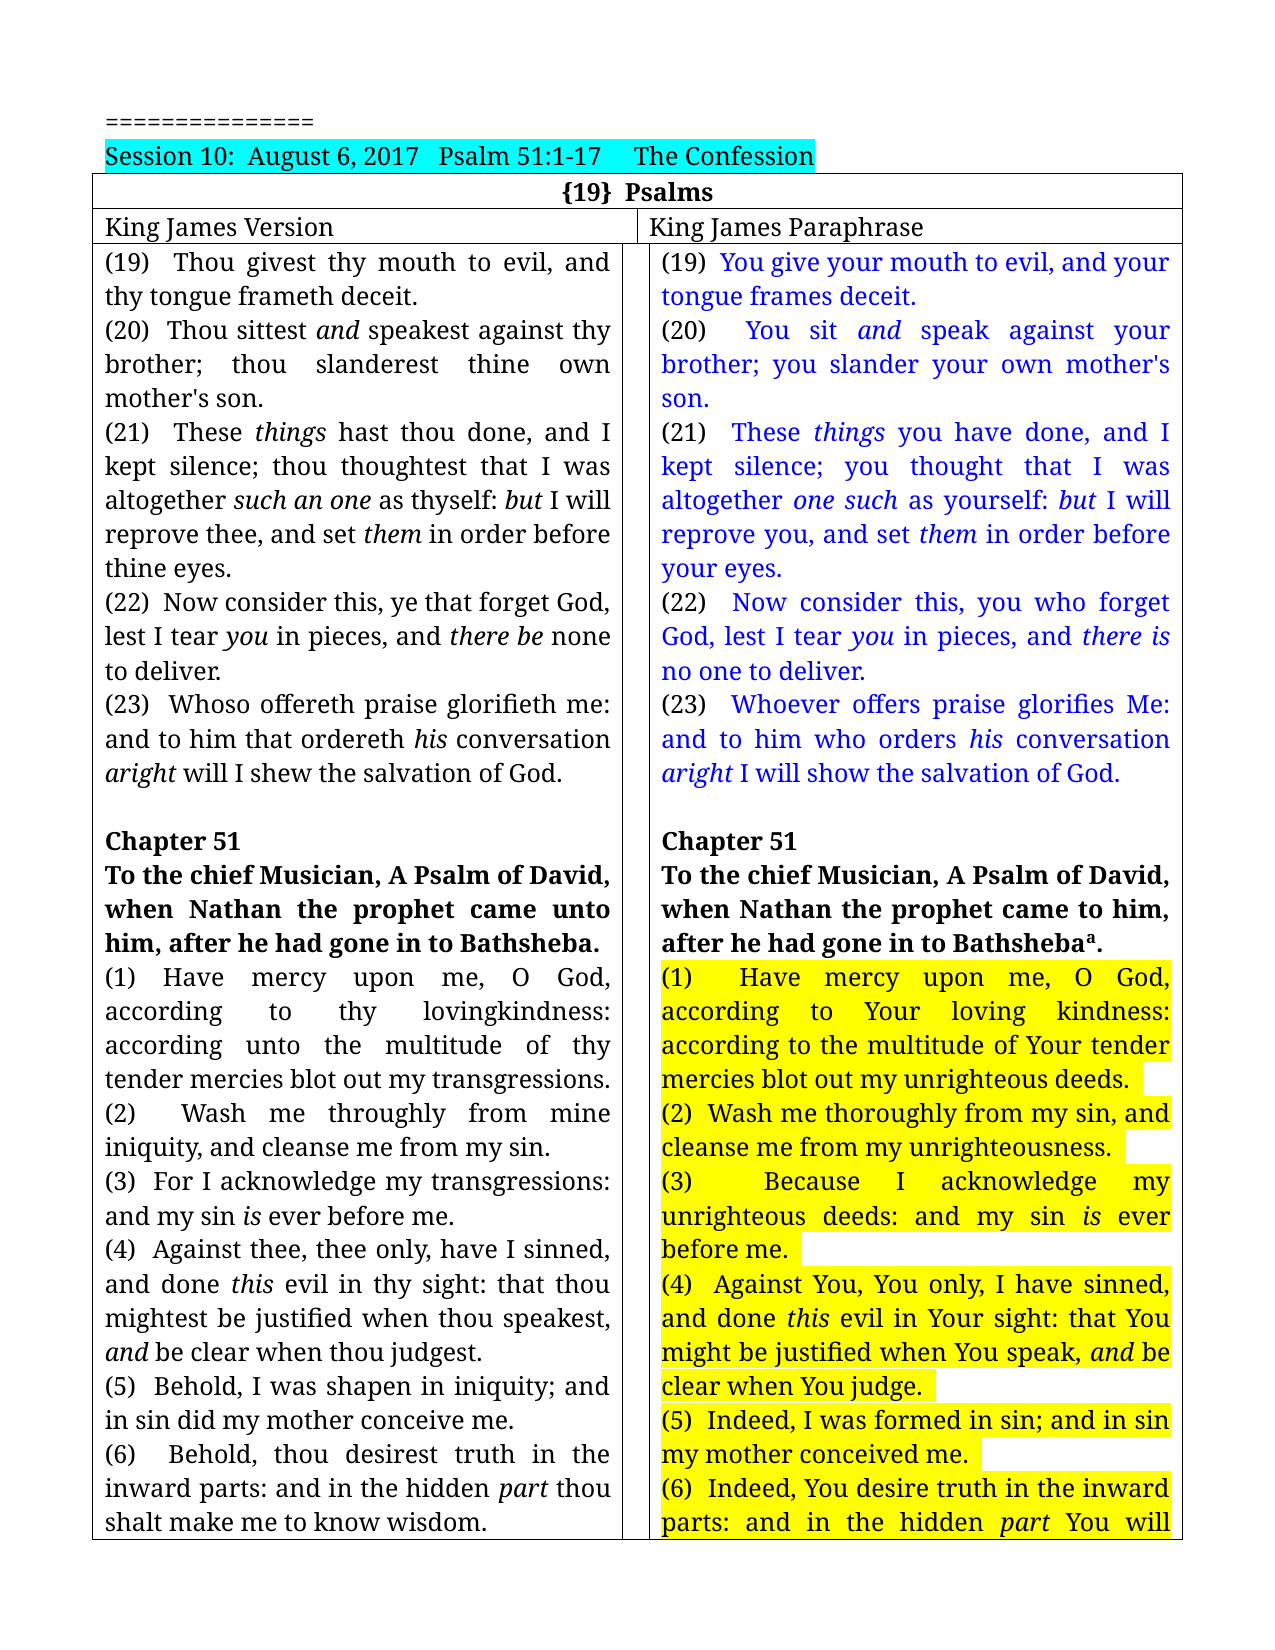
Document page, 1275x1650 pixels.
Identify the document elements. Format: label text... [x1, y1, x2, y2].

table_header {19} Psalms [93, 174, 1182, 208]
table_cell [623, 244, 649, 1539]
text =============== [105, 105, 1170, 139]
table_cell King James Paraphrase [638, 209, 1182, 243]
table_cell King James Version [93, 209, 637, 243]
table_cell (19) Thou givest thy mouth to evil, and thy tongue frameth deceit. (20) Thou sittest and speakest against thy brother; thou slanderest thine own mother's son. (21) These things hast thou done, and I kept silence; thou thoughtest that I was altogether such an one as thyself: but I will reprove thee, and set them in order before thine eyes. (22) Now consider this, ye that forget God, lest I tear you in pieces, and there be none to deliver. (23) Whoso offereth praise glorifieth me: and to him that ordereth his conversation aright will I shew the salvation of God. Chapter 51 To the chief Musician, A Psalm of David, when Nathan the prophet came unto him, after he had gone in to Bathsheba. (1) Have mercy upon me, O God, according to thy lovingkindness: according unto the multitude of thy tender mercies blot out my transgressions. (2) Wash me throughly from mine iniquity, and cleanse me from my sin. (3) For I acknowledge my transgressions: and my sin is ever before me. (4) Against thee, thee only, have I sinned, and done this evil in thy sight: that thou mightest be justified when thou speakest, and be clear when thou judgest. (5) Behold, I was shapen in iniquity; and in sin did my mother conceive me. (6) Behold, thou desirest truth in the inward parts: and in the hidden part thou shalt make me to know wisdom. [93, 244, 622, 1539]
table_cell (19) You give your mouth to evil, and your tongue frames deceit. (20) You sit and speak against your brother; you slander your own mother's son. (21) These things you have done, and I kept silence; you thought that I was altogether one such as yourself: but I will reprove you, and set them in order before your eyes. (22) Now consider this, you who forget God, lest I tear you in pieces, and there is no one to deliver. (23) Whoever offers praise glorifies Me: and to him who orders his conversation aright I will show the salvation of God. Chapter 51 To the chief Musician, A Psalm of David, when Nathan the prophet came to him, after he had gone in to Bathshebaa. (1) Have mercy upon me, O God, according to Your loving kindness: according to the multitude of Your tender mercies blot out my unrighteous deeds. (2) Wash me thoroughly from my sin, and cleanse me from my unrighteousness. (3) Because I acknowledge my unrighteous deeds: and my sin is ever before me. (4) Against You, You only, I have sinned, and done this evil in Your sight: that You might be justified when You speak, and be clear when You judge. (5) Indeed, I was formed in sin; and in sin my mother conceived me. (6) Indeed, You desire truth in the inward parts: and in the hidden part You will [650, 244, 1182, 1539]
text Session 10: August 6, 2017 Psalm 51:1-17 The Confession [105, 139, 1170, 173]
